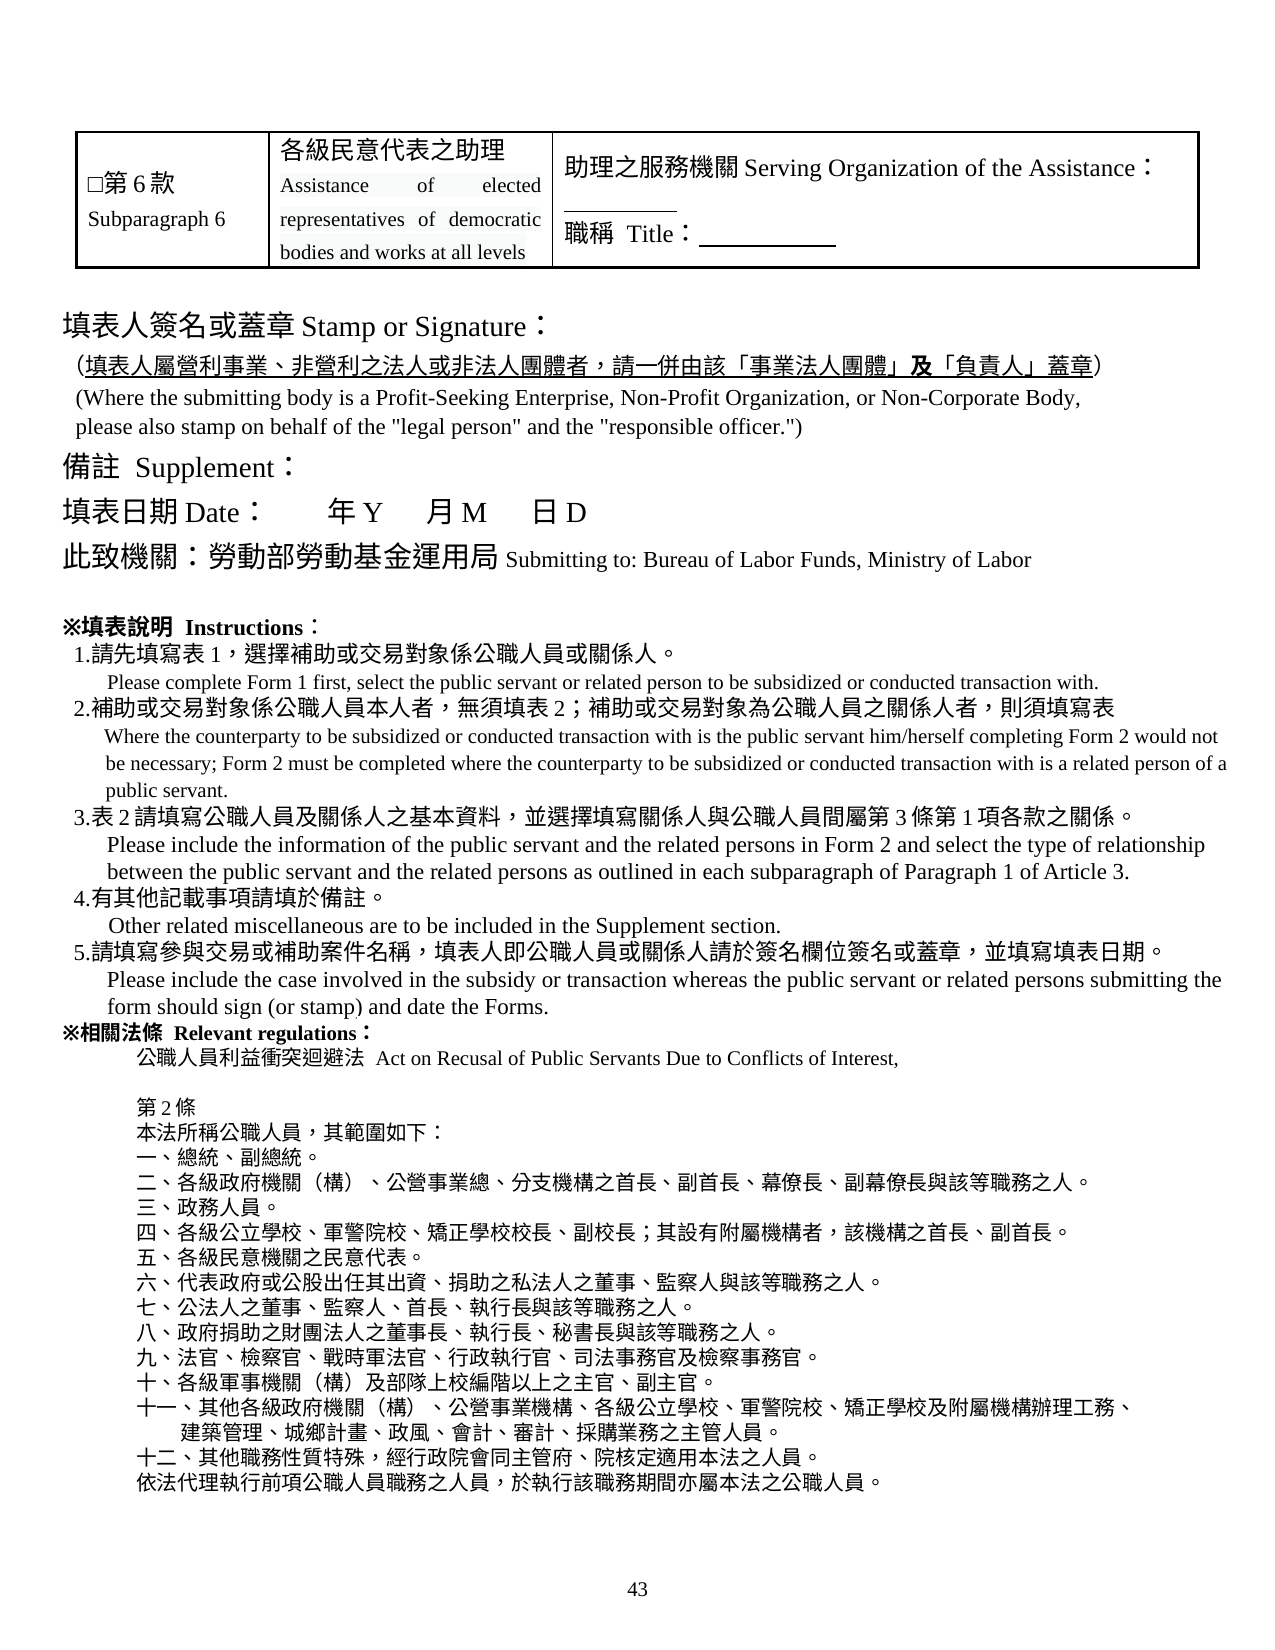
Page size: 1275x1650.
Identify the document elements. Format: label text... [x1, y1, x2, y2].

text 2.補助或交易對象係公職人員本人者，無須填表2；補助或交易對象為公職人員之關係人者，則須填寫表 [62, 695, 1233, 722]
text 十一、其他各級政府機關（構）、公營事業機構、各級公立學校、軍警院校、矯正學校及附屬機構辦理工務、建築管理、城鄉計畫、政風、會計、審計、採購業務之主管人員。 [136, 1395, 1139, 1445]
text 公職人員利益衝突迴避法 Act on Recusal of Public Servants Due to Conflicts of Interest, [136, 1045, 1139, 1070]
text 4.有其他記載事項請填於備註。 [62, 884, 1233, 912]
text 本法所稱公職人員，其範圍如下： [136, 1120, 1139, 1145]
text 十二、其他職務性質特殊，經行政院會同主管府、院核定適用本法之人員。 [136, 1445, 1139, 1470]
text (Where the submitting body is a Profit-Seeking Enterprise, Non-Profit Organization, or Non-Corporate Body, please also stamp on behalf of the "legal person" and the "responsible officer.") [62, 382, 1139, 440]
text 五、各級民意機關之民意代表。 [136, 1245, 1139, 1270]
text Please complete Form 1 first, select the public servant or related person to be subsidized or conducted transaction with. [99, 668, 1233, 695]
table_cell 助理之服務機關Serving Organization of the Assistance： 職稱 Title： [553, 133, 1197, 266]
text 七、公法人之董事、監察人、首長、執行長與該等職務之人。 [136, 1295, 1139, 1320]
text ※相關法條 Relevant regulations： [62, 1020, 1233, 1045]
text Please include the information of the public servant and the related persons in Form 2 and select the type of relationship between the public servant and the related persons as outlined in each subparagraph of Paragraph 1 of Article 3. [107, 830, 1233, 884]
text 此致機關：勞動部勞動基金運用局Submitting to: Bureau of Labor Funds, Ministry of Labor [62, 537, 1139, 575]
text 四、各級公立學校、軍警院校、矯正學校校長、副校長；其設有附屬機構者，該機構之首長、副首長。 [136, 1220, 1139, 1245]
text 5.請填寫參與交易或補助案件名稱，填表人即公職人員或關係人請於簽名欄位簽名或蓋章，並填寫填表日期。 [62, 939, 1233, 966]
text （填表人屬營利事業、非營利之法人或非法人團體者，請一併由該「事業法人團體」及「負責人」蓋章） [62, 344, 1139, 382]
text Please include the case involved in the subsidy or transaction whereas the public servant or related persons submitting the form should sign (or stamp) and date the Forms. [107, 966, 1233, 1020]
text 二、各級政府機關（構）、公營事業總、分支機構之首長、副首長、幕僚長、副幕僚長與該等職務之人。 [136, 1170, 1139, 1195]
text 九、法官、檢察官、戰時軍法官、行政執行官、司法事務官及檢察事務官。 [136, 1345, 1139, 1370]
text 十、各級軍事機關（構）及部隊上校編階以上之主官、副主官。 [136, 1370, 1139, 1395]
text 1.請先填寫表1，選擇補助或交易對象係公職人員或關係人。 [62, 641, 1233, 668]
text 六、代表政府或公股出任其出資、捐助之私法人之董事、監察人與該等職務之人。 [136, 1270, 1139, 1295]
text Other related miscellaneous are to be included in the Supplement section. [107, 912, 1233, 939]
text 填表人簽名或蓋章Stamp or Signature： [62, 307, 1139, 344]
text ※填表說明 Instructions： [62, 612, 1139, 641]
table_cell 各級民意代表之助理 Assistance of elected representatives of democratic bodies and works at all levels [270, 133, 552, 266]
text 第2條 [136, 1095, 1139, 1120]
text 3.表2請填寫公職人員及關係人之基本資料，並選擇填寫關係人與公職人員間屬第3條第1項各款之關係。 [62, 803, 1233, 830]
text 填表日期Date： 年Y 月M 日D [62, 492, 1139, 530]
table_cell □第6款 Subparagraph 6 [78, 133, 268, 266]
text 三、政務人員。 [136, 1195, 1139, 1220]
text 備註 Supplement： [62, 447, 1139, 485]
text 依法代理執行前項公職人員職務之人員，於執行該職務期間亦屬本法之公職人員。 [136, 1470, 1139, 1495]
text 一、總統、副總統。 [136, 1145, 1139, 1170]
text Where the counterparty to be subsidized or conducted transaction with is the public servant him/herself completing Form 2 would not be necessary; Form 2 must be completed where the counterparty to be subsidized or conducted transaction with is a related person of a public servant. [104, 722, 1233, 803]
text 八、政府捐助之財團法人之董事長、執行長、秘書長與該等職務之人。 [136, 1320, 1139, 1345]
